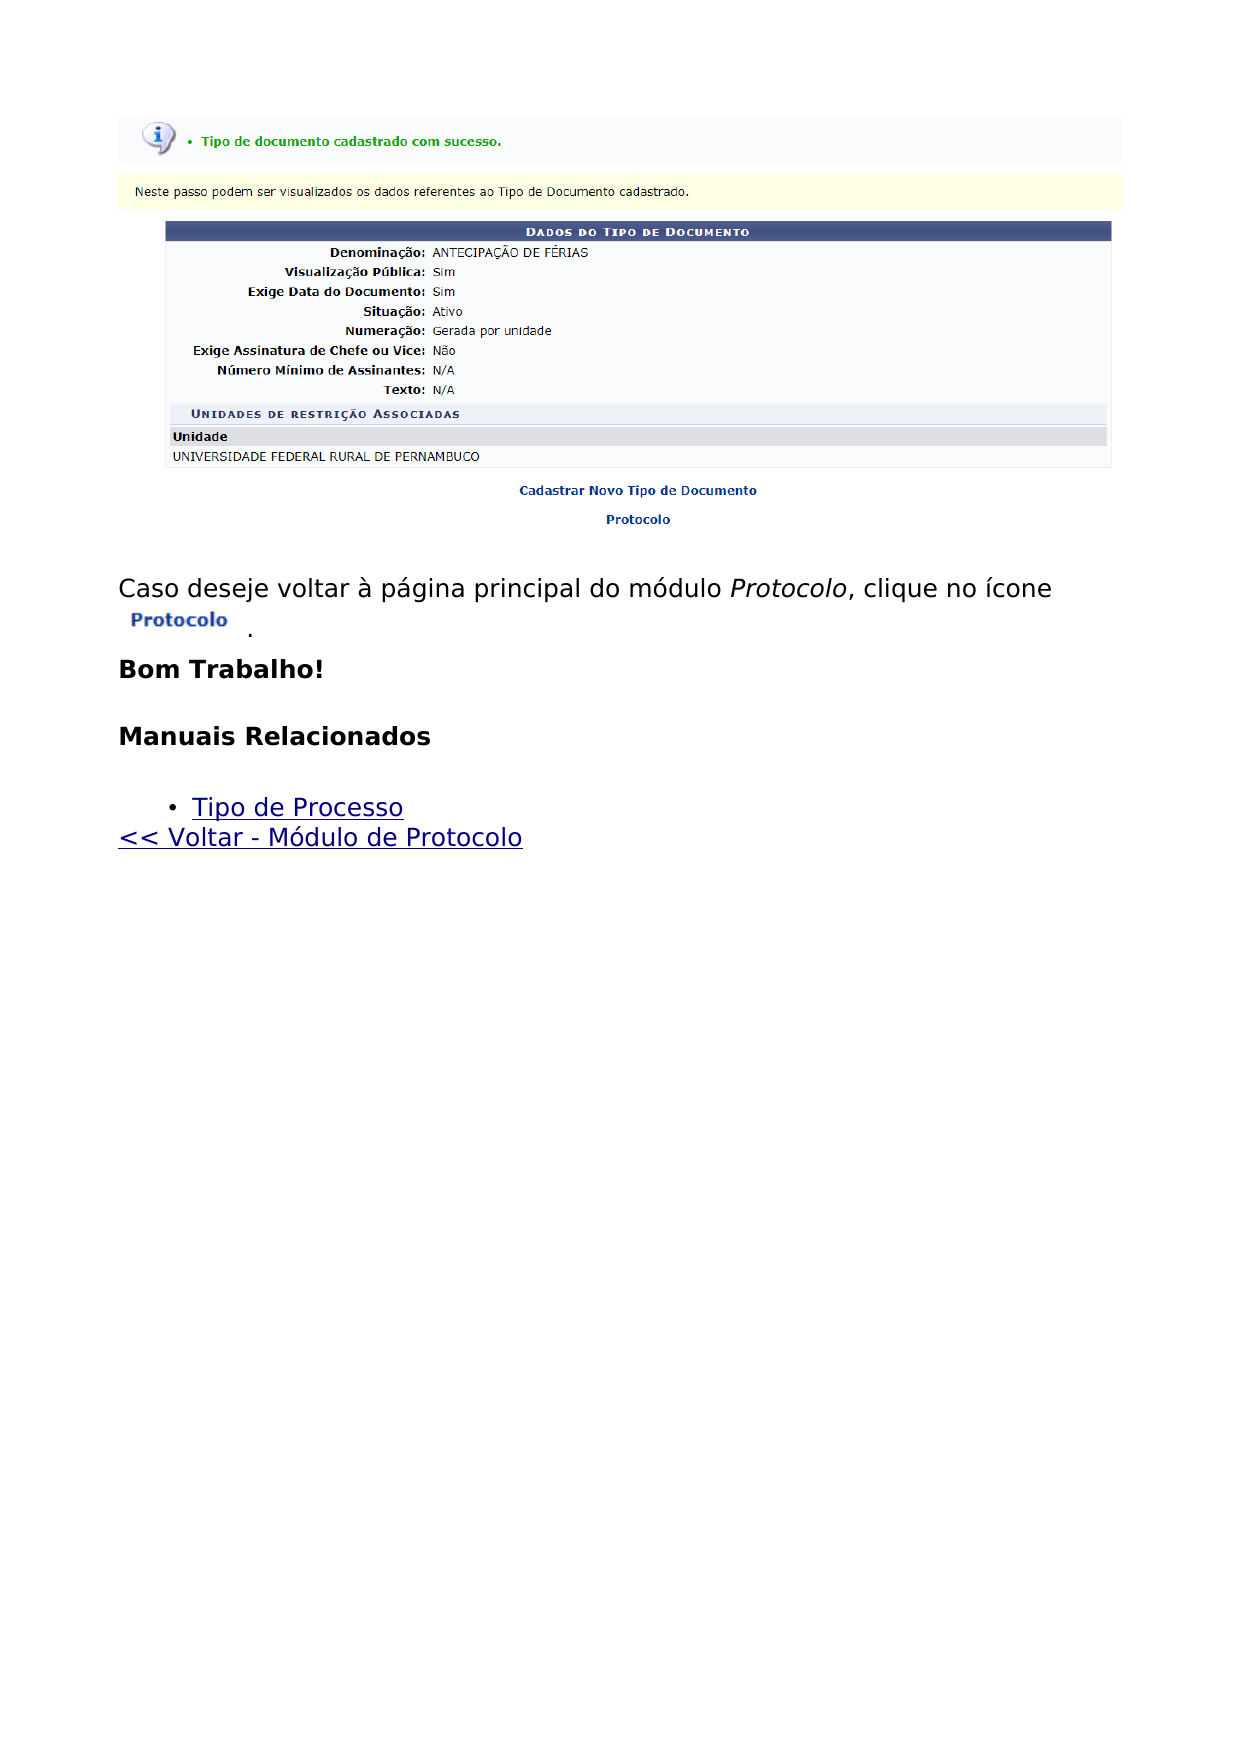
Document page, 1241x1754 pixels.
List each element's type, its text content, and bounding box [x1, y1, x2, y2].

text Bom Trabalho! [118, 656, 1122, 685]
text Caso deseje voltar à página principal do módulo Protocolo, clique no ícone . [118, 574, 1122, 643]
picture [118, 602, 247, 638]
subtitle Manuais Relacionados [118, 722, 1122, 752]
text << Voltar - Módulo de Protocolo [118, 823, 1122, 852]
picture [118, 118, 1123, 532]
list Tipo de Processo [177, 793, 1122, 823]
